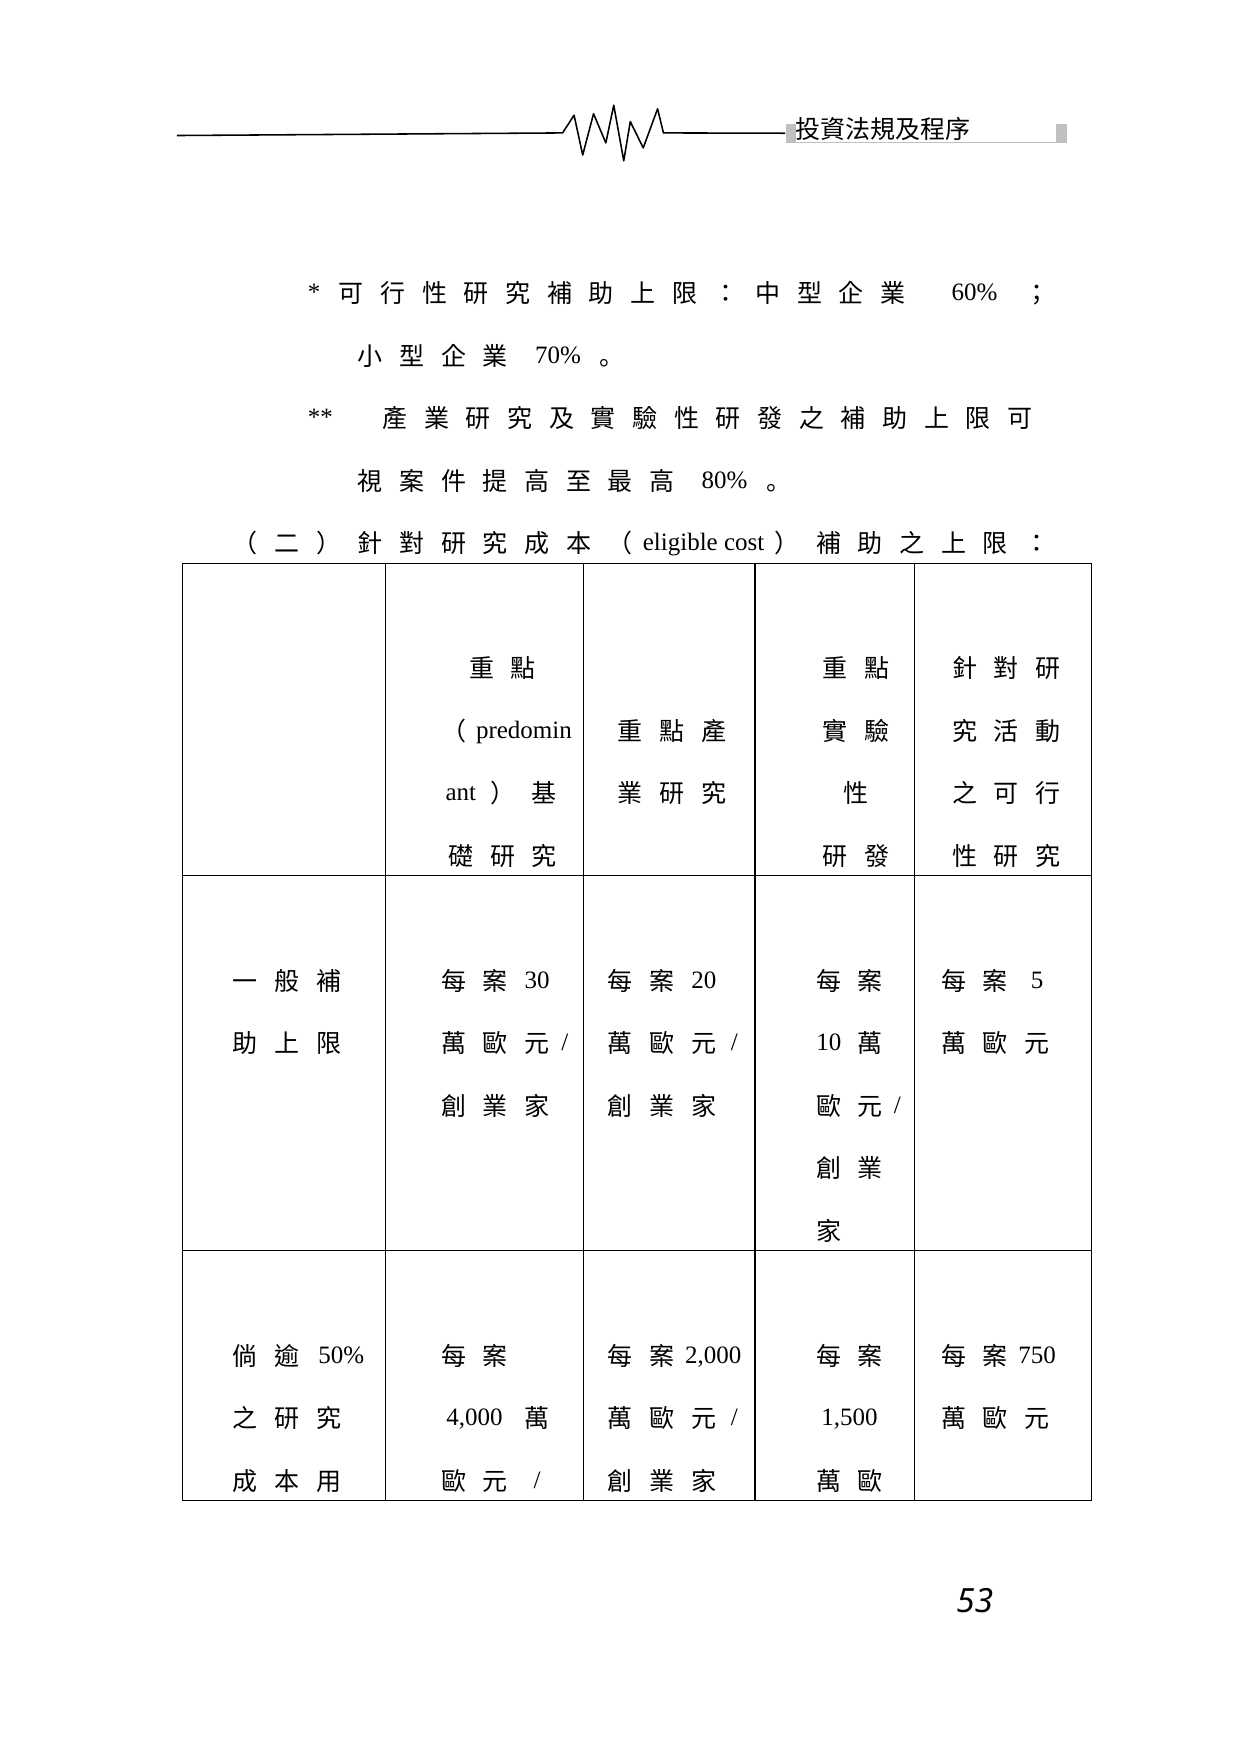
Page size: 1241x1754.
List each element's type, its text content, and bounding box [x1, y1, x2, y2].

table_cell 每案5萬歐元 [915, 876, 1091, 1250]
table_header 重點產業研究 [584, 564, 754, 875]
table_cell 每案4,000萬歐元/ [386, 1251, 583, 1500]
text ** 產業研究及實驗性研發之補助上限可視案件提高至最高80%。 [281, 375, 1058, 500]
text （二）針對研究成本（eligible cost）補助之上限： [207, 500, 1058, 563]
table_header 針對研究活動之可行性研究 [915, 564, 1091, 875]
text * 可行性研究補助上限：中型企業60%；小型企業70%。 [281, 250, 1058, 375]
table_cell 每案750萬歐元 [915, 1251, 1091, 1500]
table_cell 一般補助上限 [183, 876, 385, 1250]
table_cell 每案2,000萬歐元/創業家 [584, 1251, 754, 1500]
table_cell 每案10萬歐元/創業家 [756, 876, 914, 1250]
table_cell 每案30萬歐元/創業家 [386, 876, 583, 1250]
table_cell 每案1,500萬歐 [756, 1251, 914, 1500]
table_header [183, 564, 385, 875]
table_header 重點（predominant）基礎研究 [386, 564, 583, 875]
table_header 重點實驗性 研發 [756, 564, 914, 875]
table_cell 倘逾50%之研究成本用 [183, 1251, 385, 1500]
table_cell 每案20萬歐元/創業家 [584, 876, 754, 1250]
